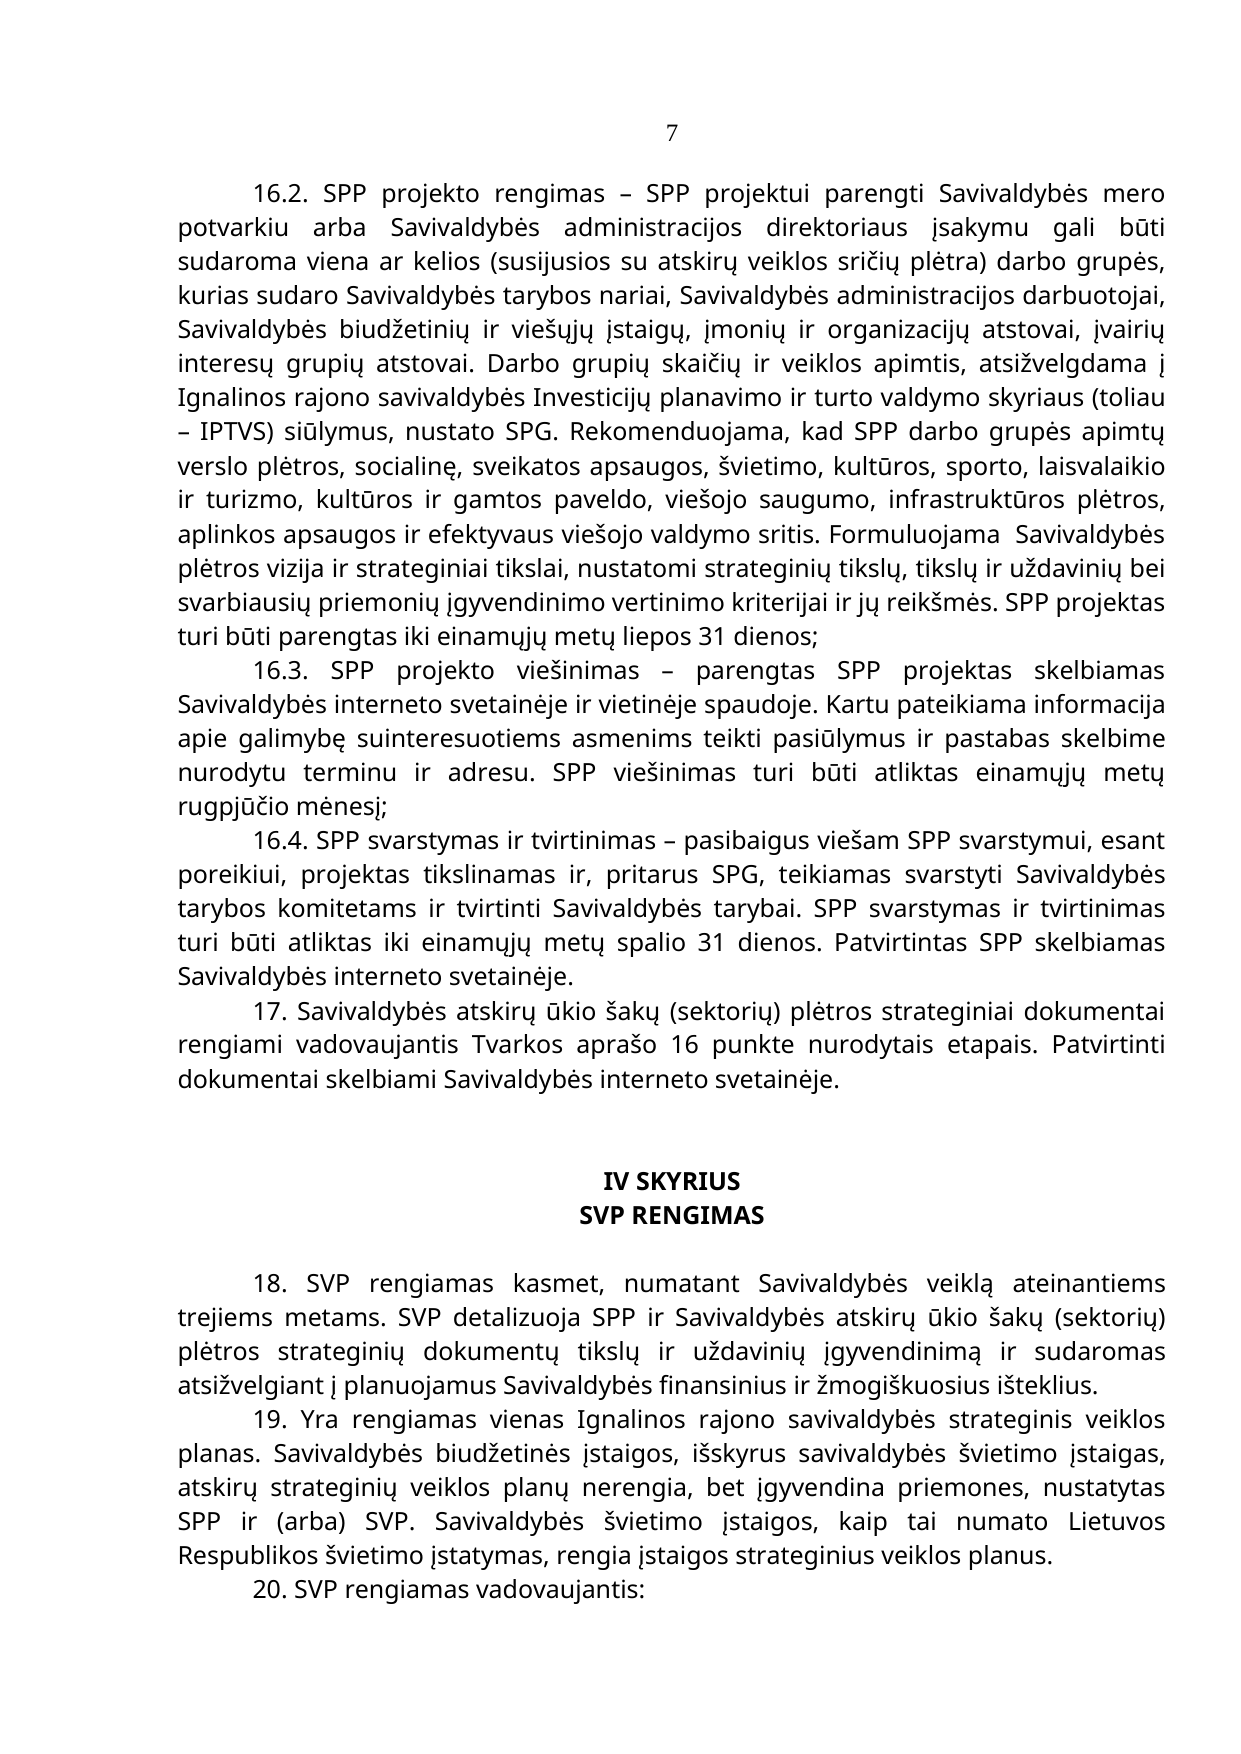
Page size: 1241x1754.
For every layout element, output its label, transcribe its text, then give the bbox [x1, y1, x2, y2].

text SVP RENGIMAS [177, 1197, 1167, 1231]
text 19. Yra rengiamas vienas Ignalinos rajono savivaldybės strateginis veiklos planas. Savivaldybės biudžetinės įstaigos, išskyrus savivaldybės švietimo įstaigas, atskirų strateginių veiklos planų nerengia, bet įgyvendina priemones, nustatytas SPP ir (arba) SVP. Savivaldybės švietimo įstaigos, kaip tai numato Lietuvos Respublikos švietimo įstatymas, rengia įstaigos strateginius veiklos planus. [177, 1402, 1167, 1572]
text IV SKYRIUS [177, 1163, 1167, 1197]
text 18. SVP rengiamas kasmet, numatant Savivaldybės veiklą ateinantiems trejiems metams. SVP detalizuoja SPP ir Savivaldybės atskirų ūkio šakų (sektorių) plėtros strateginių dokumentų tikslų ir uždavinių įgyvendinimą ir sudaromas atsižvelgiant į planuojamus Savivaldybės finansinius ir žmogiškuosius išteklius. [177, 1265, 1167, 1402]
text 16.4. SPP svarstymas ir tvirtinimas – pasibaigus viešam SPP svarstymui, esant poreikiui, projektas tikslinamas ir, pritarus SPG, teikiamas svarstyti Savivaldybės tarybos komitetams ir tvirtinti Savivaldybės tarybai. SPP svarstymas ir tvirtinimas turi būti atliktas iki einamųjų metų spalio 31 dienos. Patvirtintas SPP skelbiamas Savivaldybės interneto svetainėje. [177, 823, 1167, 993]
text 20. SVP rengiamas vadovaujantis: [177, 1572, 1167, 1606]
text 16.2. SPP projekto rengimas – SPP projektui parengti Savivaldybės mero potvarkiu arba Savivaldybės administracijos direktoriaus įsakymu gali būti sudaroma viena ar kelios (susijusios su atskirų veiklos sričių plėtra) darbo grupės, kurias sudaro Savivaldybės tarybos nariai, Savivaldybės administracijos darbuotojai, Savivaldybės biudžetinių ir viešųjų įstaigų, įmonių ir organizacijų atstovai, įvairių interesų grupių atstovai. Darbo grupių skaičių ir veiklos apimtis, atsižvelgdama į Ignalinos rajono savivaldybės Investicijų planavimo ir turto valdymo skyriaus (toliau – IPTVS) siūlymus, nustato SPG. Rekomenduojama, kad SPP darbo grupės apimtų verslo plėtros, socialinę, sveikatos apsaugos, švietimo, kultūros, sporto, laisvalaikio ir turizmo, kultūros ir gamtos paveldo, viešojo saugumo, infrastruktūros plėtros, aplinkos apsaugos ir efektyvaus viešojo valdymo sritis. Formuluojama Savivaldybės plėtros vizija ir strateginiai tikslai, nustatomi strateginių tikslų, tikslų ir uždavinių bei svarbiausių priemonių įgyvendinimo vertinimo kriterijai ir jų reikšmės. SPP projektas turi būti parengtas iki einamųjų metų liepos 31 dienos; [177, 176, 1167, 652]
text 16.3. SPP projekto viešinimas – parengtas SPP projektas skelbiamas Savivaldybės interneto svetainėje ir vietinėje spaudoje. Kartu pateikiama informacija apie galimybę suinteresuotiems asmenims teikti pasiūlymus ir pastabas skelbime nurodytu terminu ir adresu. SPP viešinimas turi būti atliktas einamųjų metų rugpjūčio mėnesį; [177, 652, 1167, 823]
text 17. Savivaldybės atskirų ūkio šakų (sektorių) plėtros strateginiai dokumentai rengiami vadovaujantis Tvarkos aprašo 16 punkte nurodytais etapais. Patvirtinti dokumentai skelbiami Savivaldybės interneto svetainėje. [177, 993, 1167, 1095]
